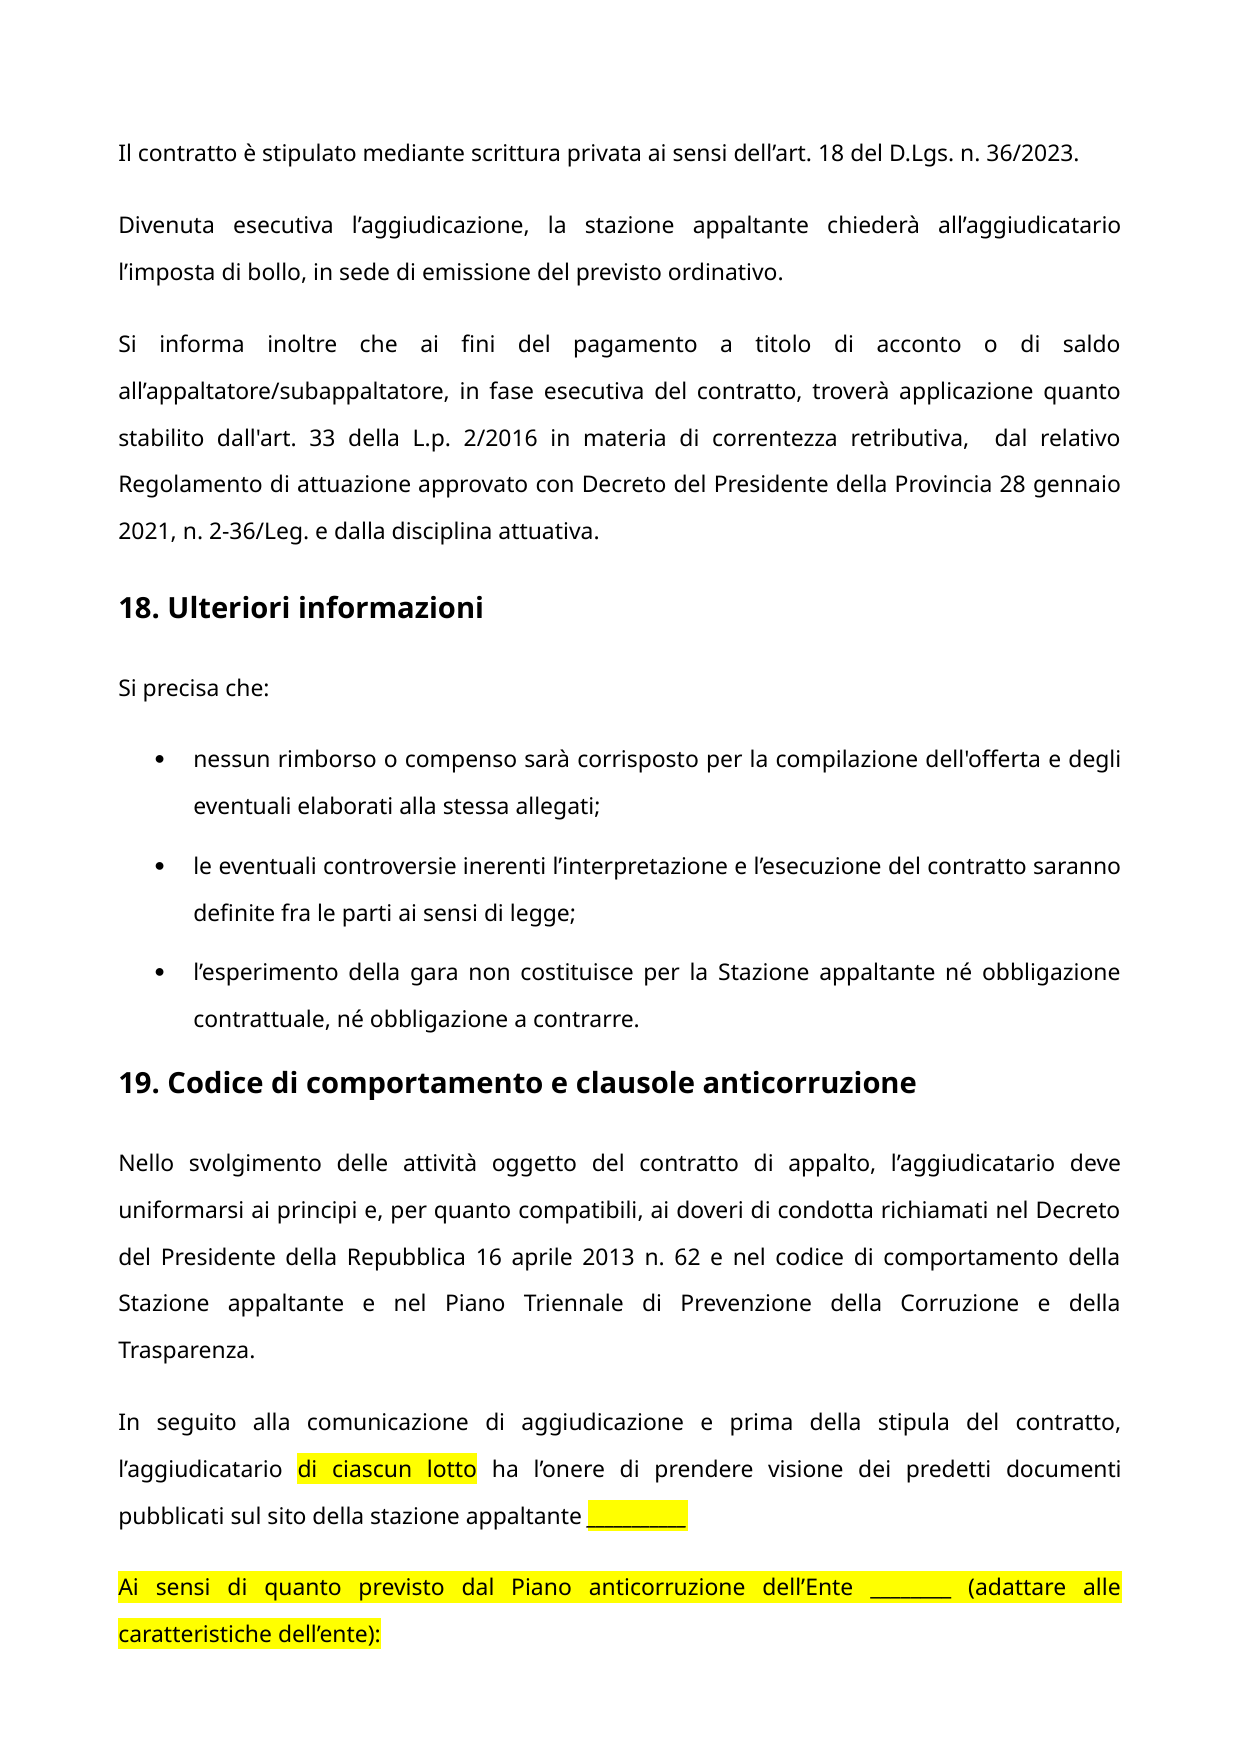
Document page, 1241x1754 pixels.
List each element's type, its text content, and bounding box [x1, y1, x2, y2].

text Ai sensi di quanto previsto dal Piano anticorruzione dell’Ente ________ (adattare alle caratteristiche dell’ente): [118, 1571, 1122, 1649]
text Nello svolgimento delle attività oggetto del contratto di appalto, l’aggiudicatario deve uniformarsi ai principi e, per quanto compatibili, ai doveri di condotta richiamati nel Decreto del Presidente della Repubblica 16 aprile 2013 n. 62 e nel codice di comportamento della Stazione appaltante e nel Piano Triennale di Prevenzione della Corruzione e della Trasparenza. [118, 1147, 1122, 1365]
text Si precisa che: [118, 672, 1122, 703]
list l’esperimento della gara non costituisce per la Stazione appaltante né obbligazione contrattuale, né obbligazione a contrarre. [156, 956, 1122, 1034]
text Si informa inoltre che ai fini del pagamento a titolo di acconto o di saldo all’appaltatore/subappaltatore, in fase esecutiva del contratto, troverà applicazione quanto stabilito dall'art. 33 della L.p. 2/2016 in materia di correntezza retributiva, dal relativo Regolamento di attuazione approvato con Decreto del Presidente della Provincia 28 gennaio 2021, n. 2-36/Leg. e dalla disciplina attuativa. [118, 328, 1122, 546]
text 18. Ulteriori informazioni [118, 587, 1122, 627]
list nessun rimborso o compenso sarà corrisposto per la compilazione dell'offerta e degli eventuali elaborati alla stessa allegati; [156, 743, 1122, 822]
text 19. Codice di comportamento e clausole anticorruzione [118, 1062, 1122, 1102]
text Divenuta esecutiva l’aggiudicazione, la stazione appaltante chiederà all’aggiudicatario l’imposta di bollo, in sede di emissione del previsto ordinativo. [118, 209, 1122, 287]
text In seguito alla comunicazione di aggiudicazione e prima della stipula del contratto, l’aggiudicatario di ciascun lotto ha l’onere di prendere visione dei predetti documenti pubblicati sul sito della stazione appaltante ___________ [118, 1406, 1122, 1531]
text Il contratto è stipulato mediante scrittura privata ai sensi dell’art. 18 del D.Lgs. n. 36/2023. [118, 137, 1122, 168]
list le eventuali controversie inerenti l’interpretazione e l’esecuzione del contratto saranno definite fra le parti ai sensi di legge; [156, 850, 1122, 928]
